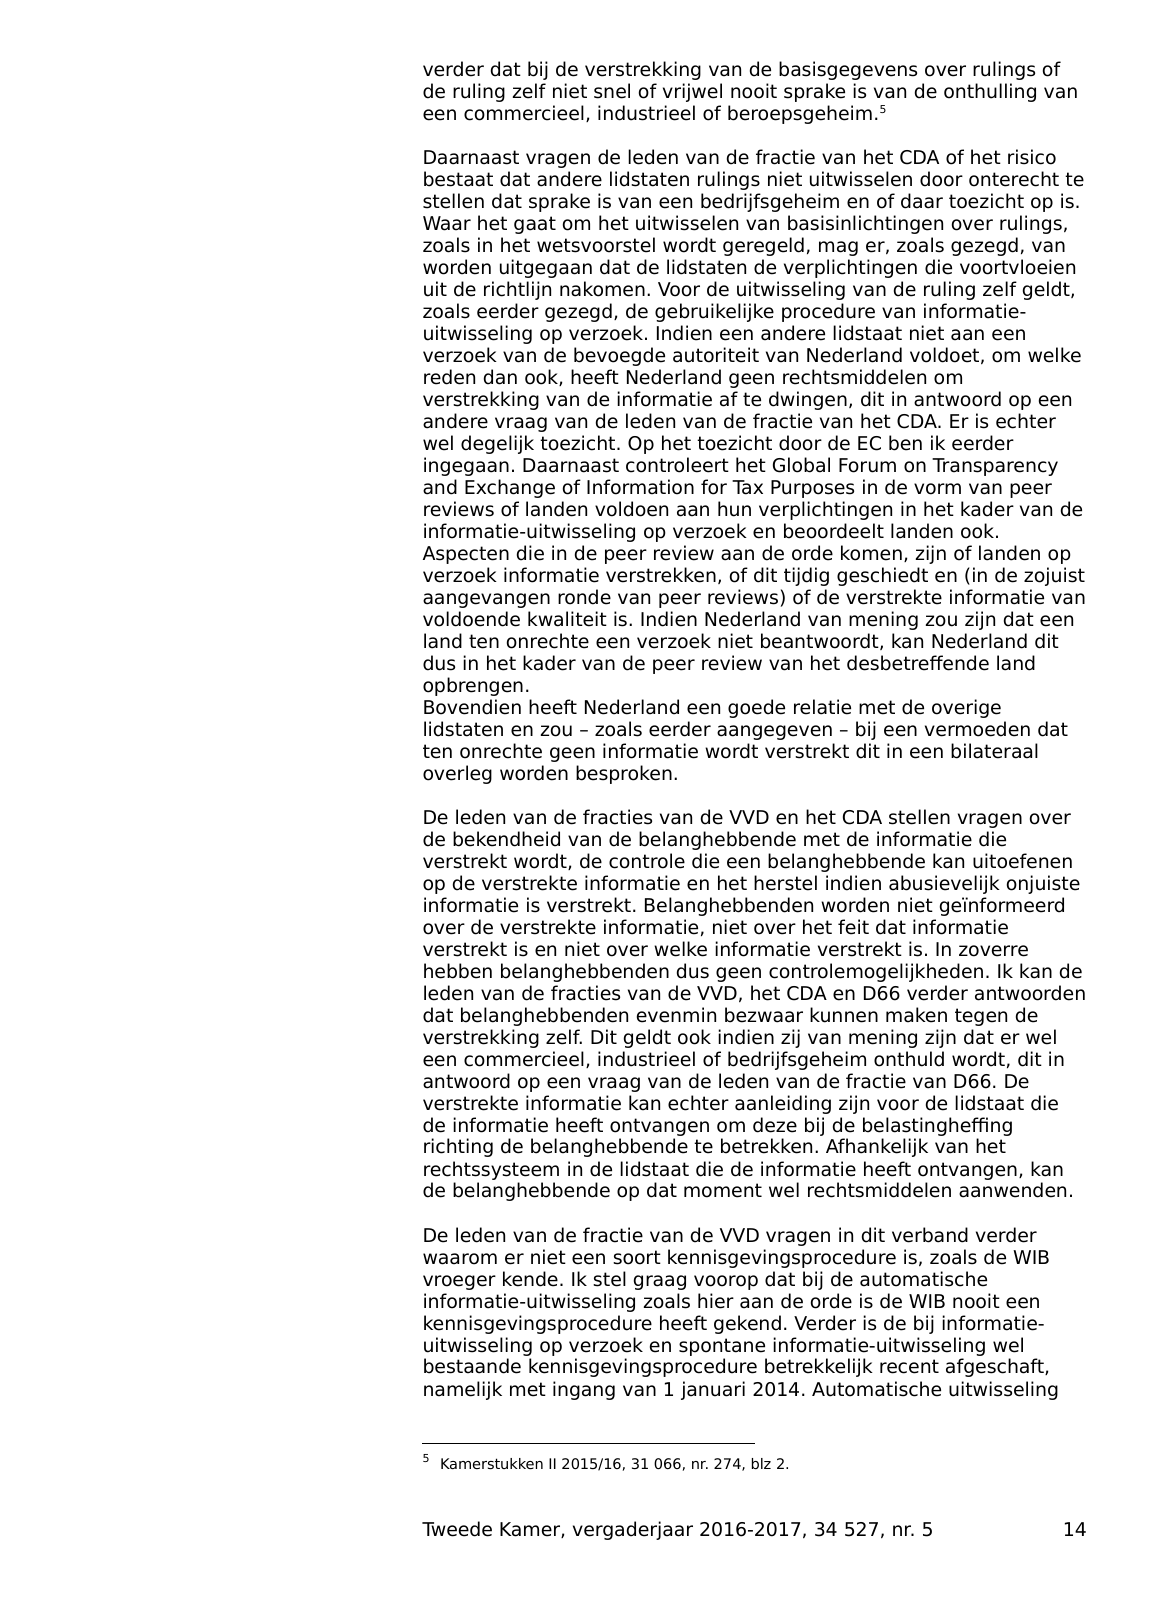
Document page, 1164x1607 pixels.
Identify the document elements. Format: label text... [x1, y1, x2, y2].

text De leden van de fracties van de VVD en het CDA stellen vragen over de bekendheid van de belanghebbende met de informatie die verstrekt wordt, de controle die een belanghebbende kan uitoefenen op de verstrekte informatie en het herstel indien abusievelijk onjuiste informatie is verstrekt. Belanghebbenden worden niet geïnformeerd over de verstrekte informatie, niet over het feit dat informatie verstrekt is en niet over welke informatie verstrekt is. In zoverre hebben belanghebbenden dus geen controlemogelijkheden. Ik kan de leden van de fracties van de VVD, het CDA en D66 verder antwoorden dat belanghebbenden evenmin bezwaar kunnen maken tegen de verstrekking zelf. Dit geldt ook indien zij van mening zijn dat er wel een commercieel, industrieel of bedrijfsgeheim onthuld wordt, dit in antwoord op een vraag van de leden van de fractie van D66. De verstrekte informatie kan echter aanleiding zijn voor de lidstaat die de informatie heeft ontvangen om deze bij de belastingheffing richting de belanghebbende te betrekken. Afhankelijk van het rechtssysteem in de lidstaat die de informatie heeft ontvangen, kan de belanghebbende op dat moment wel rechtsmiddelen aanwenden. [422, 807, 1087, 1202]
text Daarnaast vragen de leden van de fractie van het CDA of het risico bestaat dat andere lidstaten rulings niet uitwisselen door onterecht te stellen dat sprake is van een bedrijfsgeheim en of daar toezicht op is. Waar het gaat om het uitwisselen van basisinlichtingen over rulings, zoals in het wetsvoorstel wordt geregeld, mag er, zoals gezegd, van worden uitgegaan dat de lidstaten de verplichtingen die voortvloeien uit de richtlijn nakomen. Voor de uitwisseling van de ruling zelf geldt, zoals eerder gezegd, de gebruikelijke procedure van informatie-uitwisseling op verzoek. Indien een andere lidstaat niet aan een verzoek van de bevoegde autoriteit van Nederland voldoet, om welke reden dan ook, heeft Nederland geen rechtsmiddelen om verstrekking van de informatie af te dwingen, dit in antwoord op een andere vraag van de leden van de fractie van het CDA. Er is echter wel degelijk toezicht. Op het toezicht door de EC ben ik eerder ingegaan. Daarnaast controleert het Global Forum on Transparency and Exchange of Information for Tax Purposes in de vorm van peer reviews of landen voldoen aan hun verplichtingen in het kader van de informatie-uitwisseling op verzoek en beoordeelt landen ook. Aspecten die in de peer review aan de orde komen, zijn of landen op verzoek informatie verstrekken, of dit tijdig geschiedt en (in de zojuist aangevangen ronde van peer reviews) of de verstrekte informatie van voldoende kwaliteit is. Indien Nederland van mening zou zijn dat een land ten onrechte een verzoek niet beantwoordt, kan Nederland dit dus in het kader van de peer review van het desbetreffende land opbrengen. [422, 147, 1087, 697]
text De leden van de fractie van de VVD vragen in dit verband verder waarom er niet een soort kennisgevingsprocedure is, zoals de WIB vroeger kende. Ik stel graag voorop dat bij de automatische informatie-uitwisseling zoals hier aan de orde is de WIB nooit een kennisgevingsprocedure heeft gekend. Verder is de bij informatie-uitwisseling op verzoek en spontane informatie-uitwisseling wel bestaande kennisgevingsprocedure betrekkelijk recent afgeschaft, namelijk met ingang van 1 januari 2014. Automatische uitwisseling [422, 1224, 1087, 1400]
text Kamerstukken II 2015/16, 31 066, nr. 274, blz 2. [422, 1452, 1087, 1474]
text verder dat bij de verstrekking van de basisgegevens over rulings of de ruling zelf niet snel of vrijwel nooit sprake is van de onthulling van een commercieel, industrieel of beroepsgeheim. [422, 59, 1087, 125]
text Bovendien heeft Nederland een goede relatie met de overige lidstaten en zou – zoals eerder aangegeven – bij een vermoeden dat ten onrechte geen informatie wordt verstrekt dit in een bilateraal overleg worden besproken. [422, 697, 1087, 784]
